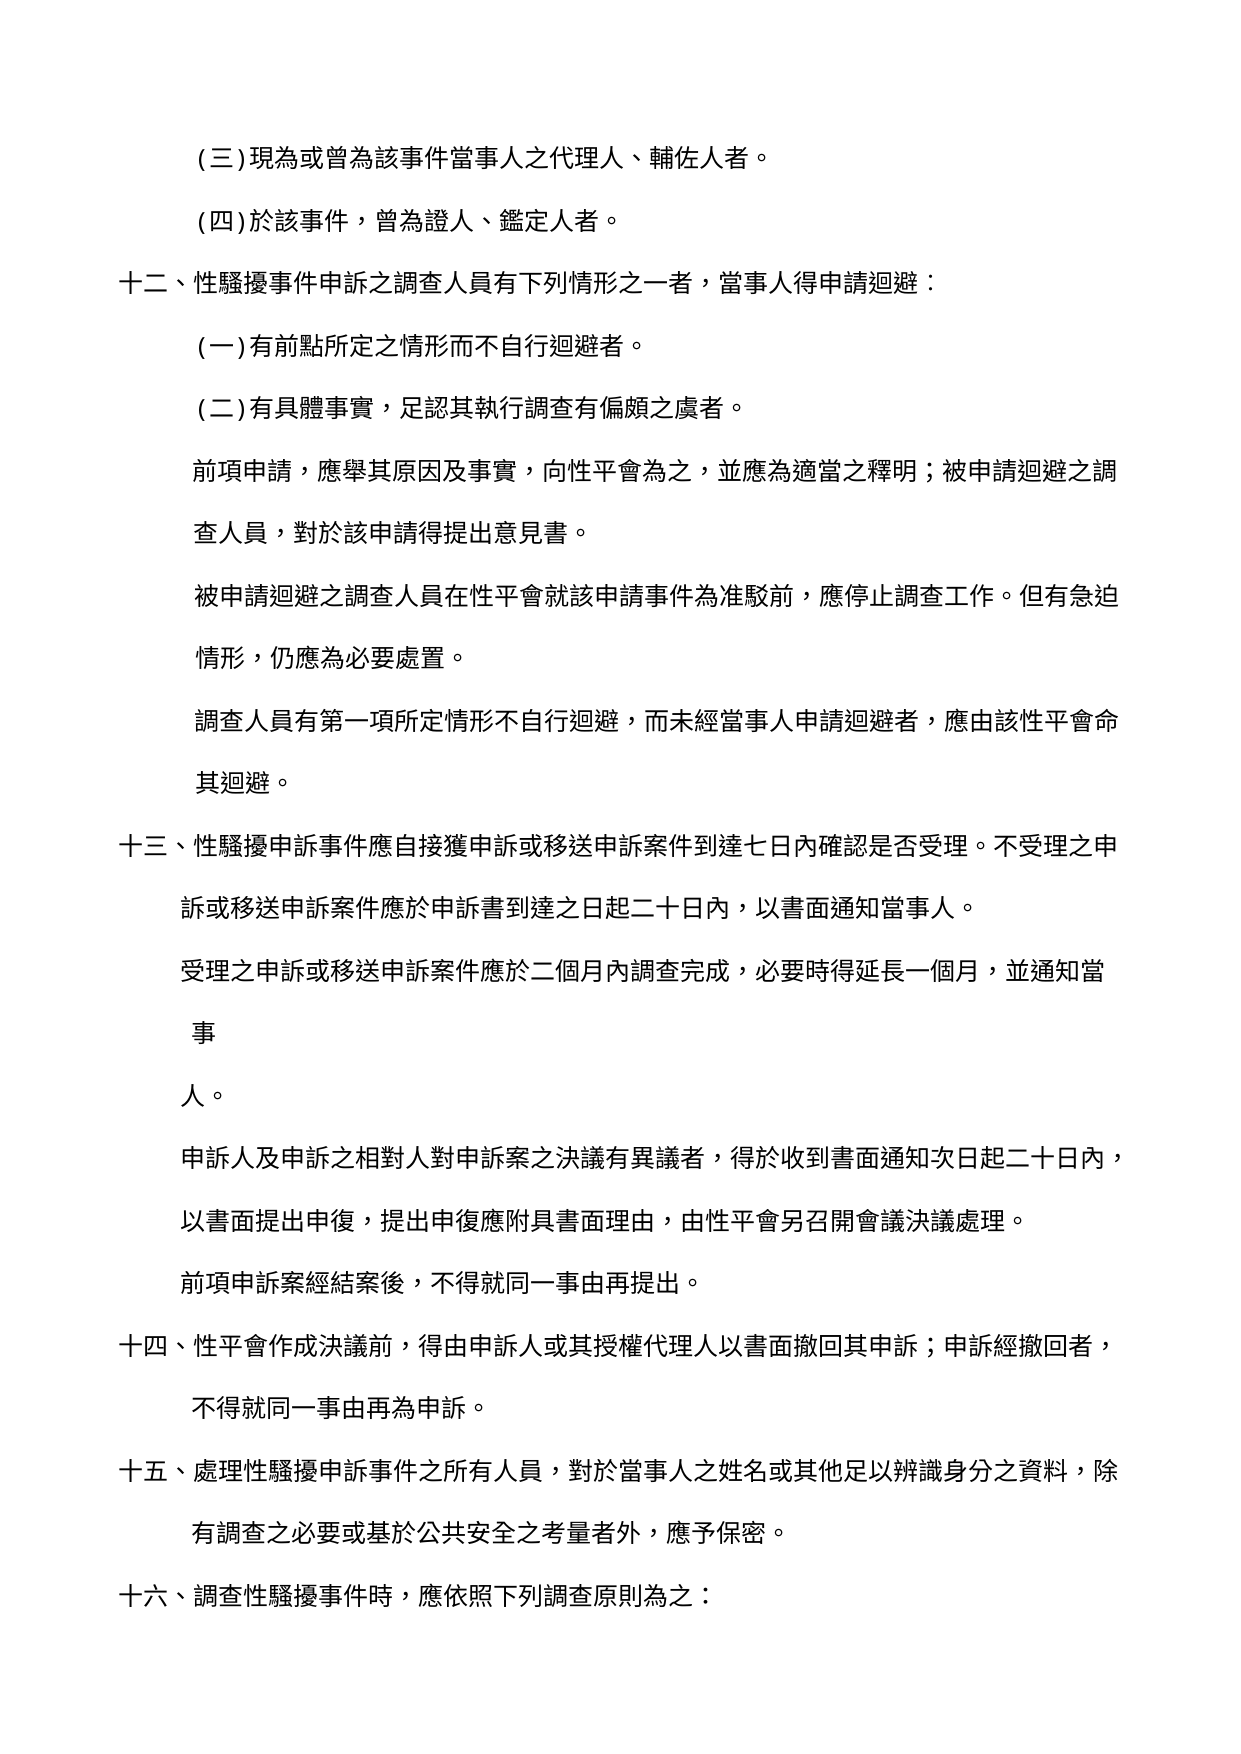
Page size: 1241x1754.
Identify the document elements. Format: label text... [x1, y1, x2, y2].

text 申訴人及申訴之相對人對申訴案之決議有異議者，得於收到書面通知次日起二十日內， [181, 1115, 1122, 1178]
text 人。 [181, 1053, 1122, 1115]
text 十六、調查性騷擾事件時，應依照下列調查原則為之： [118, 1553, 1122, 1615]
text 受理之申訴或移送申訴案件應於二個月內調查完成，必要時得延長一個月，並通知當事 [181, 928, 1122, 1053]
text 十四、性平會作成決議前，得由申訴人或其授權代理人以書面撤回其申訴；申訴經撤回者，不得就同一事由再為申訴。 [118, 1303, 1122, 1428]
text 前項申請，應舉其原因及事實，向性平會為之，並應為適當之釋明；被申請迴避之調查人員，對於該申請得提出意見書。 [192, 428, 1122, 553]
text 以書面提出申復，提出申復應附具書面理由，由性平會另召開會議決議處理。 [181, 1178, 1122, 1240]
text 調查人員有第一項所定情形不自行迴避，而未經當事人申請迴避者，應由該性平會命其迴避。 [194, 678, 1122, 803]
text (一)有前點所定之情形而不自行迴避者。 [194, 303, 1122, 365]
text 前項申訴案經結案後，不得就同一事由再提出。 [118, 1240, 1122, 1303]
text 訴或移送申訴案件應於申訴書到達之日起二十日內，以書面通知當事人。 [181, 865, 1122, 928]
text 被申請迴避之調查人員在性平會就該申請事件為准駁前，應停止調查工作。但有急迫情形，仍應為必要處置。 [194, 553, 1122, 678]
text 十五、處理性騷擾申訴事件之所有人員，對於當事人之姓名或其他足以辨識身分之資料，除有調查之必要或基於公共安全之考量者外，應予保密。 [118, 1428, 1122, 1553]
text 十二、性騷擾事件申訴之調查人員有下列情形之一者，當事人得申請迴避︰ [118, 240, 1122, 303]
text 十三、性騷擾申訴事件應自接獲申訴或移送申訴案件到達七日內確認是否受理。不受理之申 [118, 803, 1122, 865]
text (三)現為或曾為該事件當事人之代理人、輔佐人者。 [194, 115, 1122, 178]
text (二)有具體事實，足認其執行調查有偏頗之虞者。 [194, 365, 1122, 428]
text (四)於該事件，曾為證人、鑑定人者。 [194, 178, 1122, 240]
